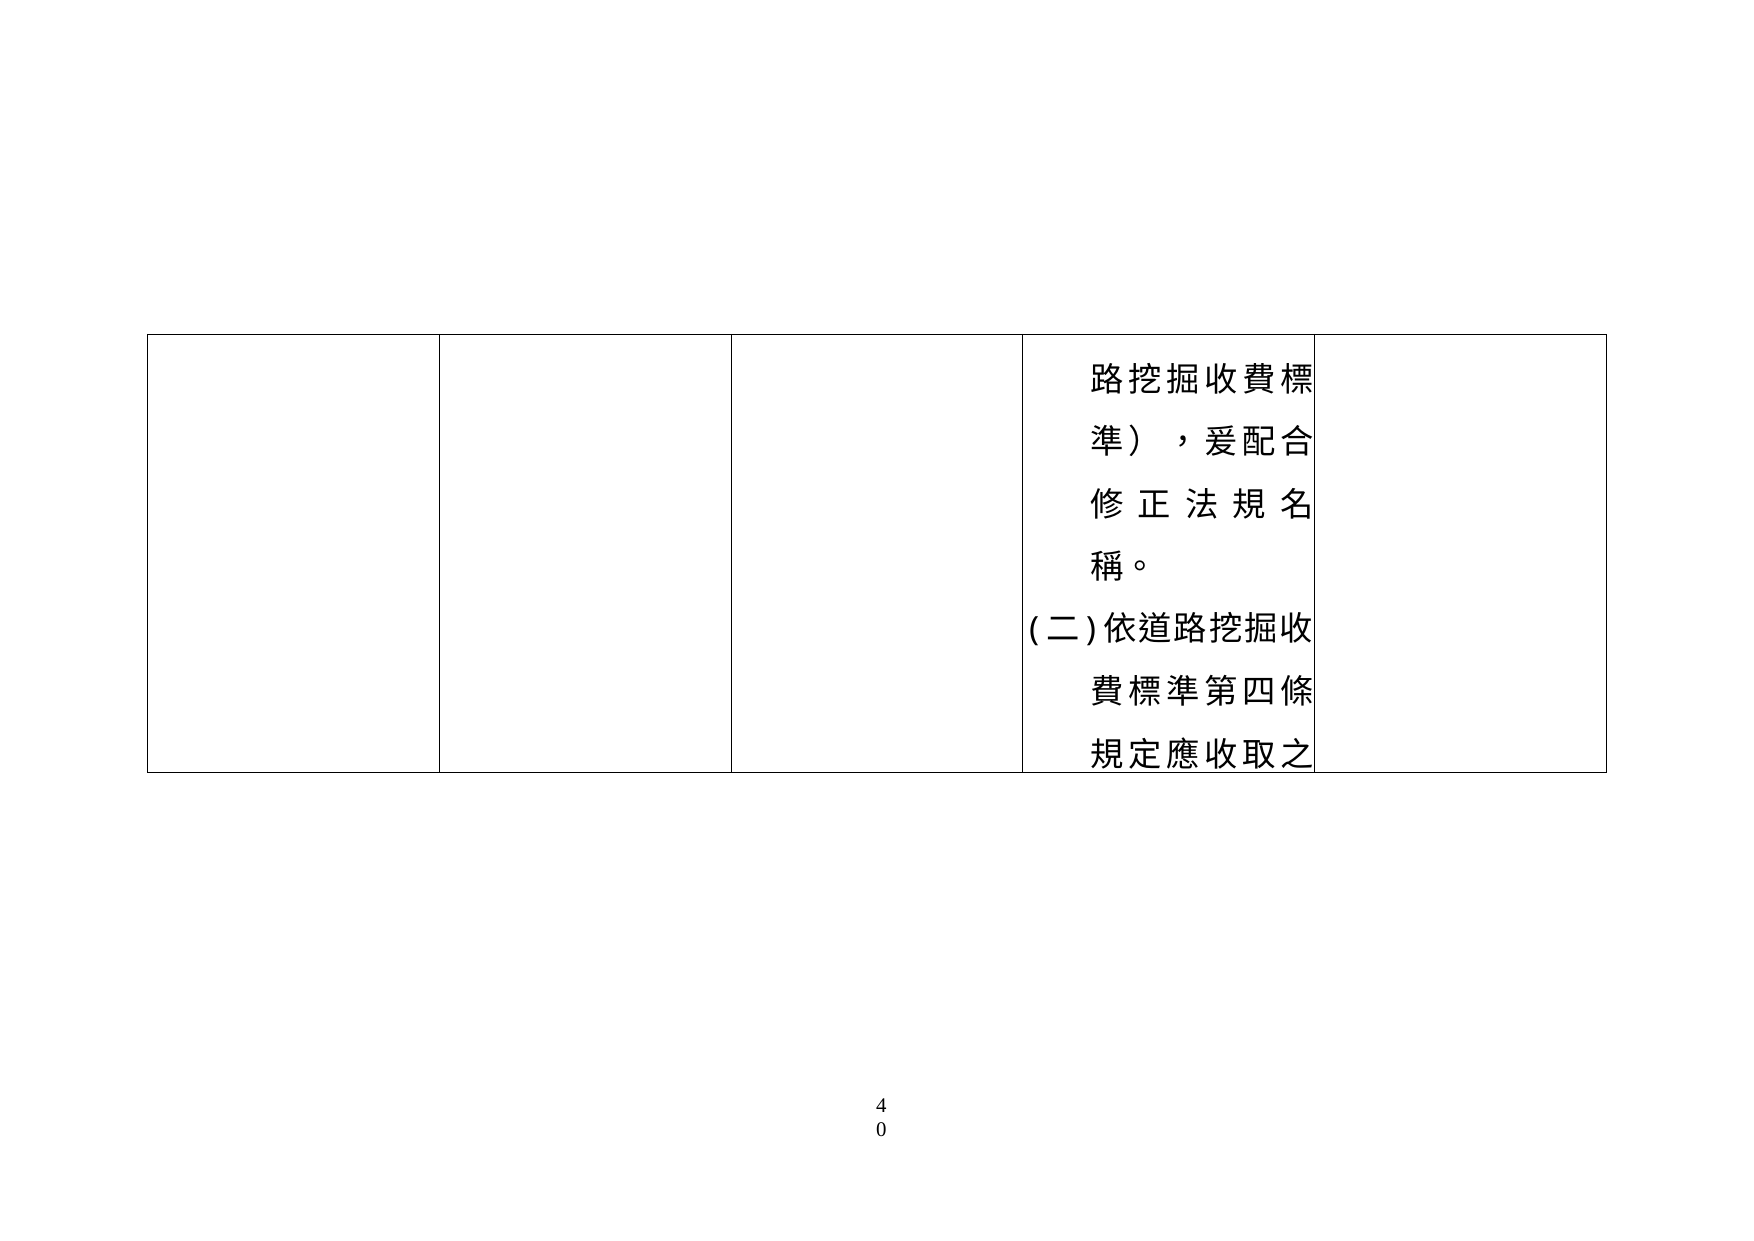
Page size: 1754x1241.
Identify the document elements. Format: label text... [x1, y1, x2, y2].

table_cell [440, 335, 731, 772]
table_cell 路挖掘收費標準），爰配合修正法規名稱。 (二)依道路挖掘收費標準第四條規定應收取之 [1023, 335, 1314, 772]
table_cell [732, 335, 1022, 772]
table_cell [148, 335, 439, 772]
table_cell [1315, 335, 1606, 772]
